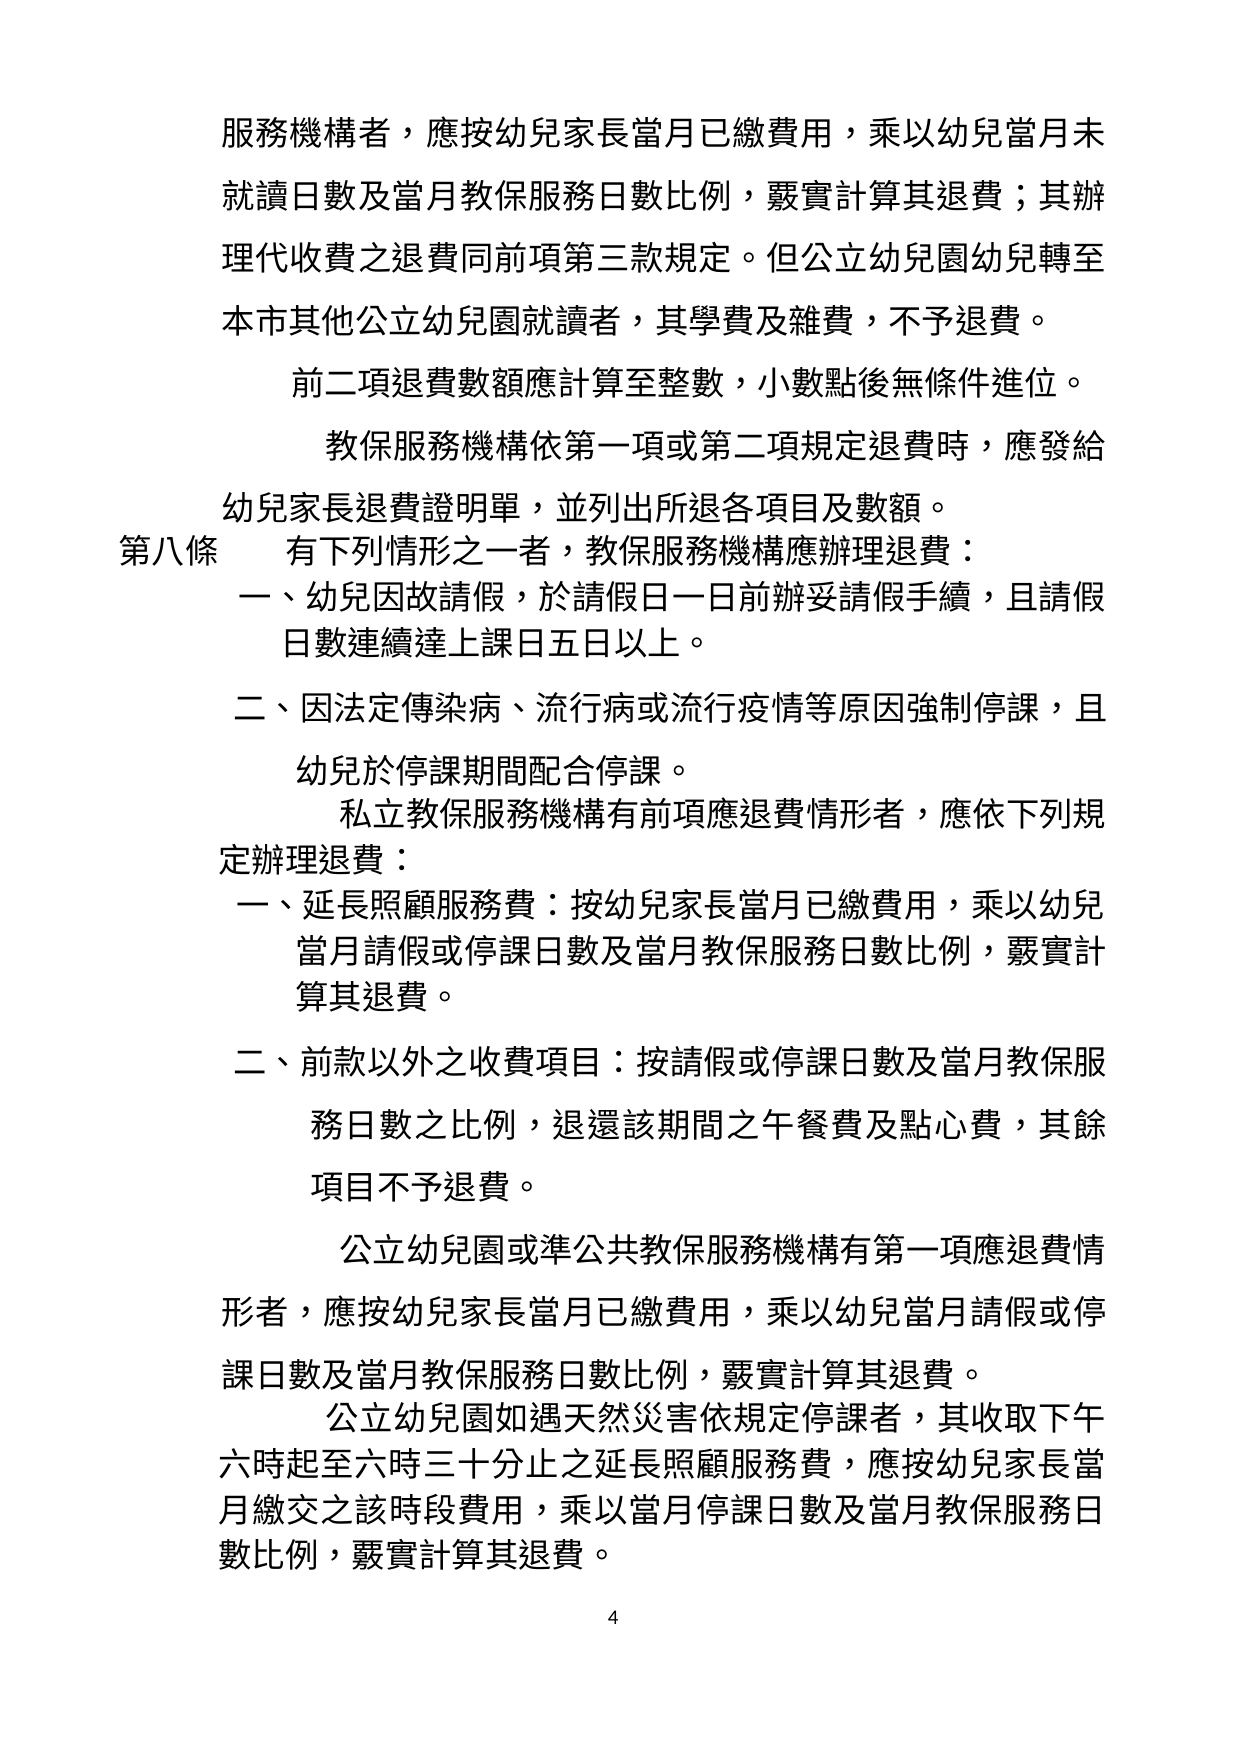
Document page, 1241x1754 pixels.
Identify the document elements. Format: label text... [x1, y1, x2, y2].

text 服務機構者，應按幼兒家長當月已繳費用，乘以幼兒當月未就讀日數及當月教保服務日數比例，覈實計算其退費；其辦理代收費之退費同前項第三款規定。但公立幼兒園幼兒轉至本市其他公立幼兒園就讀者，其學費及雜費，不予退費。 [222, 89, 1107, 339]
text 一、延長照顧服務費：按幼兒家長當月已繳費用，乘以幼兒當月請假或停課日數及當月教保服務日數比例，覈實計算其退費。 [195, 881, 1107, 1019]
text 一、幼兒因故請假，於請假日一日前辦妥請假手續，且請假日數連續達上課日五日以上。 [118, 573, 1107, 664]
text 公立幼兒園如遇天然災害依規定停課者，其收取下午六時起至六時三十分止之延長照顧服務費，應按幼兒家長當月繳交之該時段費用，乘以當月停課日數及當月教保服務日數比例，覈實計算其退費。 [118, 1394, 1107, 1577]
text 第八條 有下列情形之一者，教保服務機構應辦理退費： [118, 527, 1107, 573]
text 教保服務機構依第一項或第二項規定退費時，應發給幼兒家長退費證明單，並列出所退各項目及數額。 [118, 402, 1107, 527]
text 公立幼兒園或準公共教保服務機構有第一項應退費情形者，應按幼兒家長當月已繳費用，乘以幼兒當月請假或停課日數及當月教保服務日數比例，覈實計算其退費。 [118, 1206, 1107, 1394]
text 二、因法定傳染病、流行病或流行疫情等原因強制停課，且幼兒於停課期間配合停課。 [192, 664, 1107, 789]
text 私立教保服務機構有前項應退費情形者，應依下列規定辦理退費： [118, 789, 1107, 881]
text 前二項退費數額應計算至整數，小數點後無條件進位。 [222, 339, 1107, 402]
text 二、前款以外之收費項目：按請假或停課日數及當月教保服務日數之比例，退還該期間之午餐費及點心費，其餘項目不予退費。 [192, 1019, 1107, 1206]
